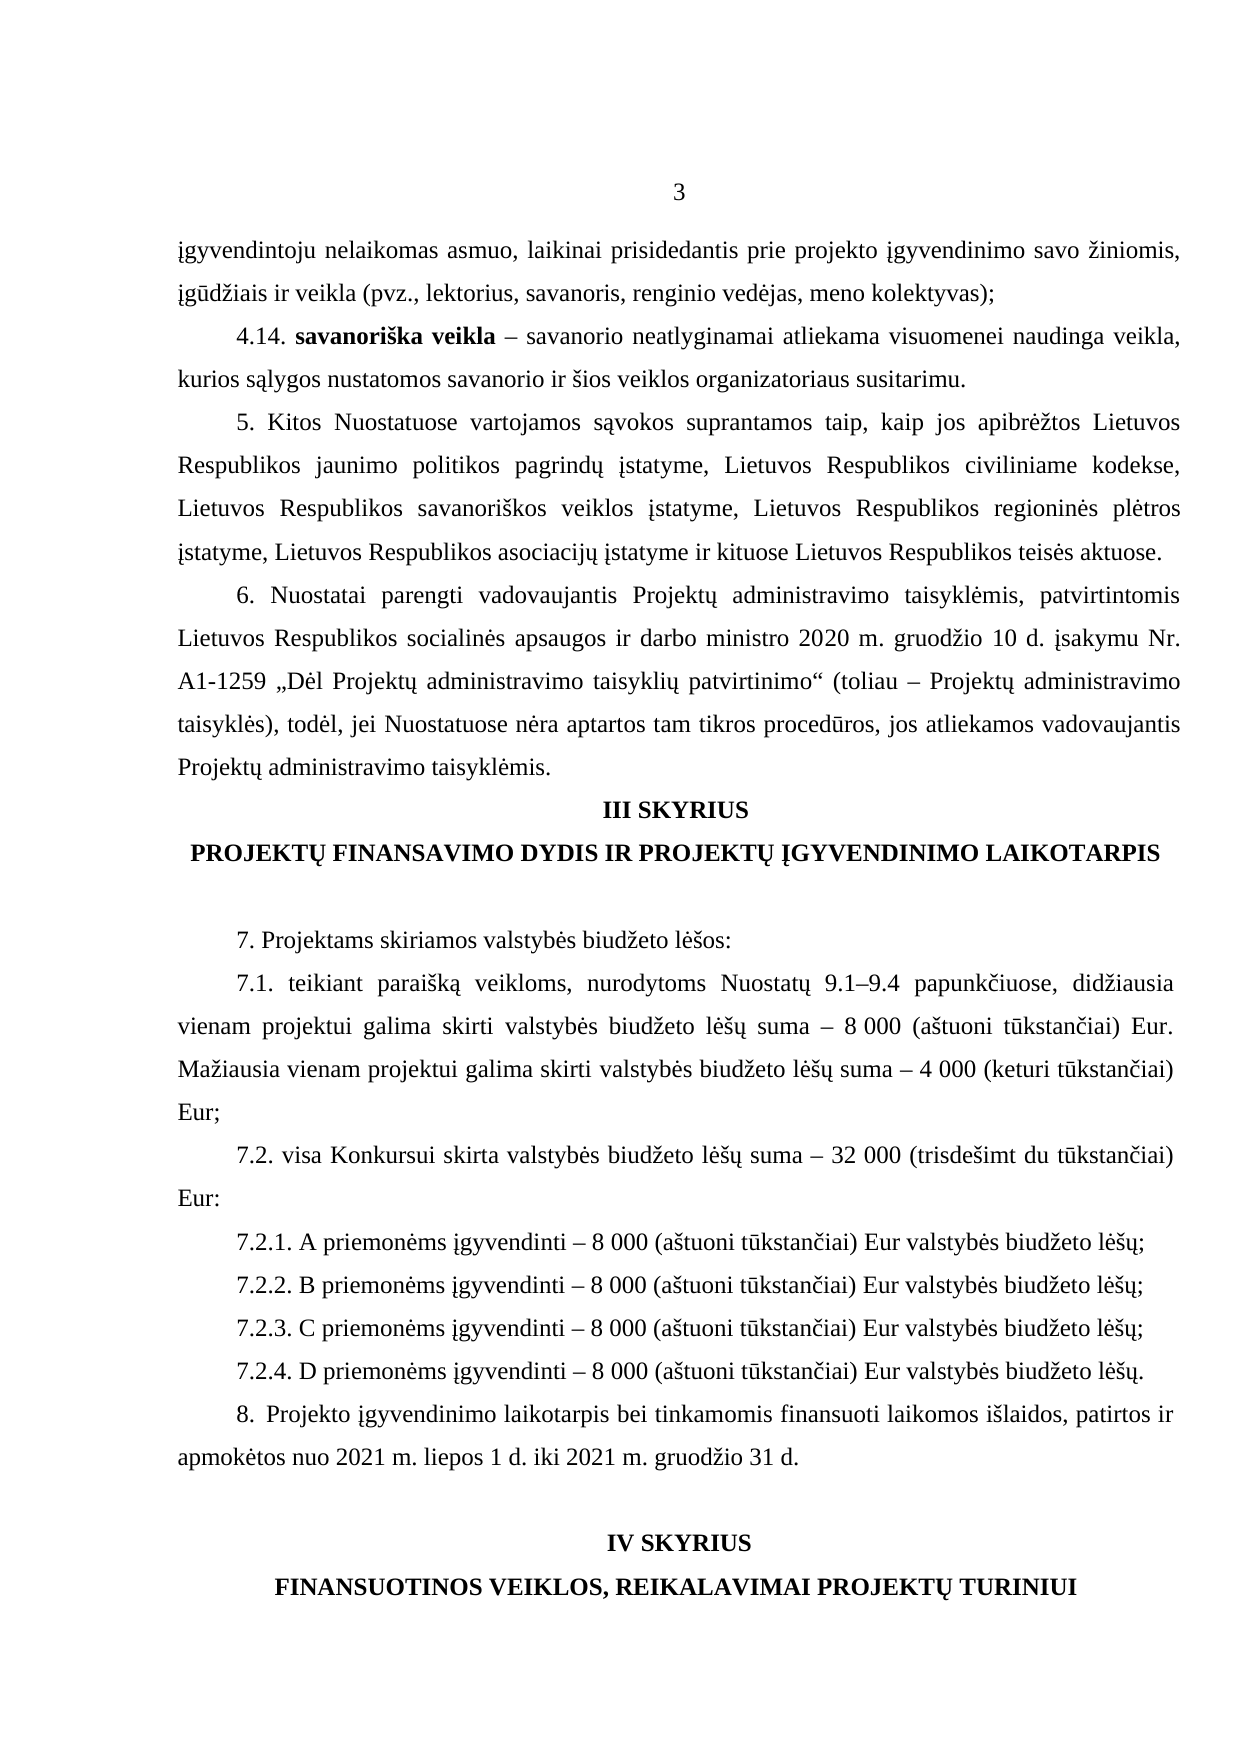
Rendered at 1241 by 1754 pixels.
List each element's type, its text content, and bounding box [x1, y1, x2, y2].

text IV SKYRIUS [177, 1528, 1181, 1557]
text FINANSUOTINOS VEIKLOS, REIKALAVIMAI PROJEKTŲ TURINIUI [177, 1572, 1181, 1600]
text 7.2.1. A priemonėms įgyvendinti – 8 000 (aštuoni tūkstančiai) Eur valstybės biudžeto lėšų; [177, 1227, 1174, 1255]
text 7. Projektams skiriamos valstybės biudžeto lėšos: [177, 925, 1174, 953]
text III SKYRIUS [177, 795, 1174, 824]
text 6. Nuostatai parengti vadovaujantis Projektų administravimo taisyklėmis, patvirtintomis Lietuvos Respublikos socialinės apsaugos ir darbo ministro 2020 m. gruodžio 10 d. įsakymu Nr. A1-1259 „Dėl Projektų administravimo taisyklių patvirtinimo“ (toliau – Projektų administravimo taisyklės), todėl, jei Nuostatuose nėra aptartos tam tikros procedūros, jos atliekamos vadovaujantis Projektų administravimo taisyklėmis. [177, 580, 1181, 781]
text 7.2.4. D priemonėms įgyvendinti – 8 000 (aštuoni tūkstančiai) Eur valstybės biudžeto lėšų. [177, 1356, 1174, 1385]
text 7.2.2. B priemonėms įgyvendinti – 8 000 (aštuoni tūkstančiai) Eur valstybės biudžeto lėšų; [177, 1270, 1174, 1298]
text 7.2.3. C priemonėms įgyvendinti – 8 000 (aštuoni tūkstančiai) Eur valstybės biudžeto lėšų; [177, 1313, 1174, 1342]
text PROJEKTŲ FINANSAVIMO DYDIS IR PROJEKTŲ ĮGYVENDINIMO LAIKOTARPIS [177, 838, 1174, 867]
text įgyvendintoju nelaikomas asmuo, laikinai prisidedantis prie projekto įgyvendinimo savo žiniomis, įgūdžiais ir veikla (pvz., lektorius, savanoris, renginio vedėjas, meno kolektyvas); [177, 235, 1181, 307]
text 7.1. teikiant paraišką veikloms, nurodytoms Nuostatų 9.1–9.4 papunkčiuose, didžiausia vienam projektui galima skirti valstybės biudžeto lėšų suma – 8 000 (aštuoni tūkstančiai) Eur. Mažiausia vienam projektui galima skirti valstybės biudžeto lėšų suma – 4 000 (keturi tūkstančiai) Eur; [177, 968, 1174, 1126]
text 4.14. savanoriška veikla – savanorio neatlyginamai atliekama visuomenei naudinga veikla, kurios sąlygos nustatomos savanorio ir šios veiklos organizatoriaus susitarimu. [177, 321, 1181, 393]
text 7.2. visa Konkursui skirta valstybės biudžeto lėšų suma – 32 000 (trisdešimt du tūkstančiai) Eur: [177, 1140, 1174, 1212]
text 8. Projekto įgyvendinimo laikotarpis bei tinkamomis finansuoti laikomos išlaidos, patirtos ir apmokėtos nuo 2021 m. liepos 1 d. iki 2021 m. gruodžio 31 d. [177, 1399, 1174, 1471]
text 5. Kitos Nuostatuose vartojamos sąvokos suprantamos taip, kaip jos apibrėžtos Lietuvos Respublikos jaunimo politikos pagrindų įstatyme, Lietuvos Respublikos civiliniame kodekse, Lietuvos Respublikos savanoriškos veiklos įstatyme, Lietuvos Respublikos regioninės plėtros įstatyme, Lietuvos Respublikos asociacijų įstatyme ir kituose Lietuvos Respublikos teisės aktuose. [177, 407, 1181, 565]
